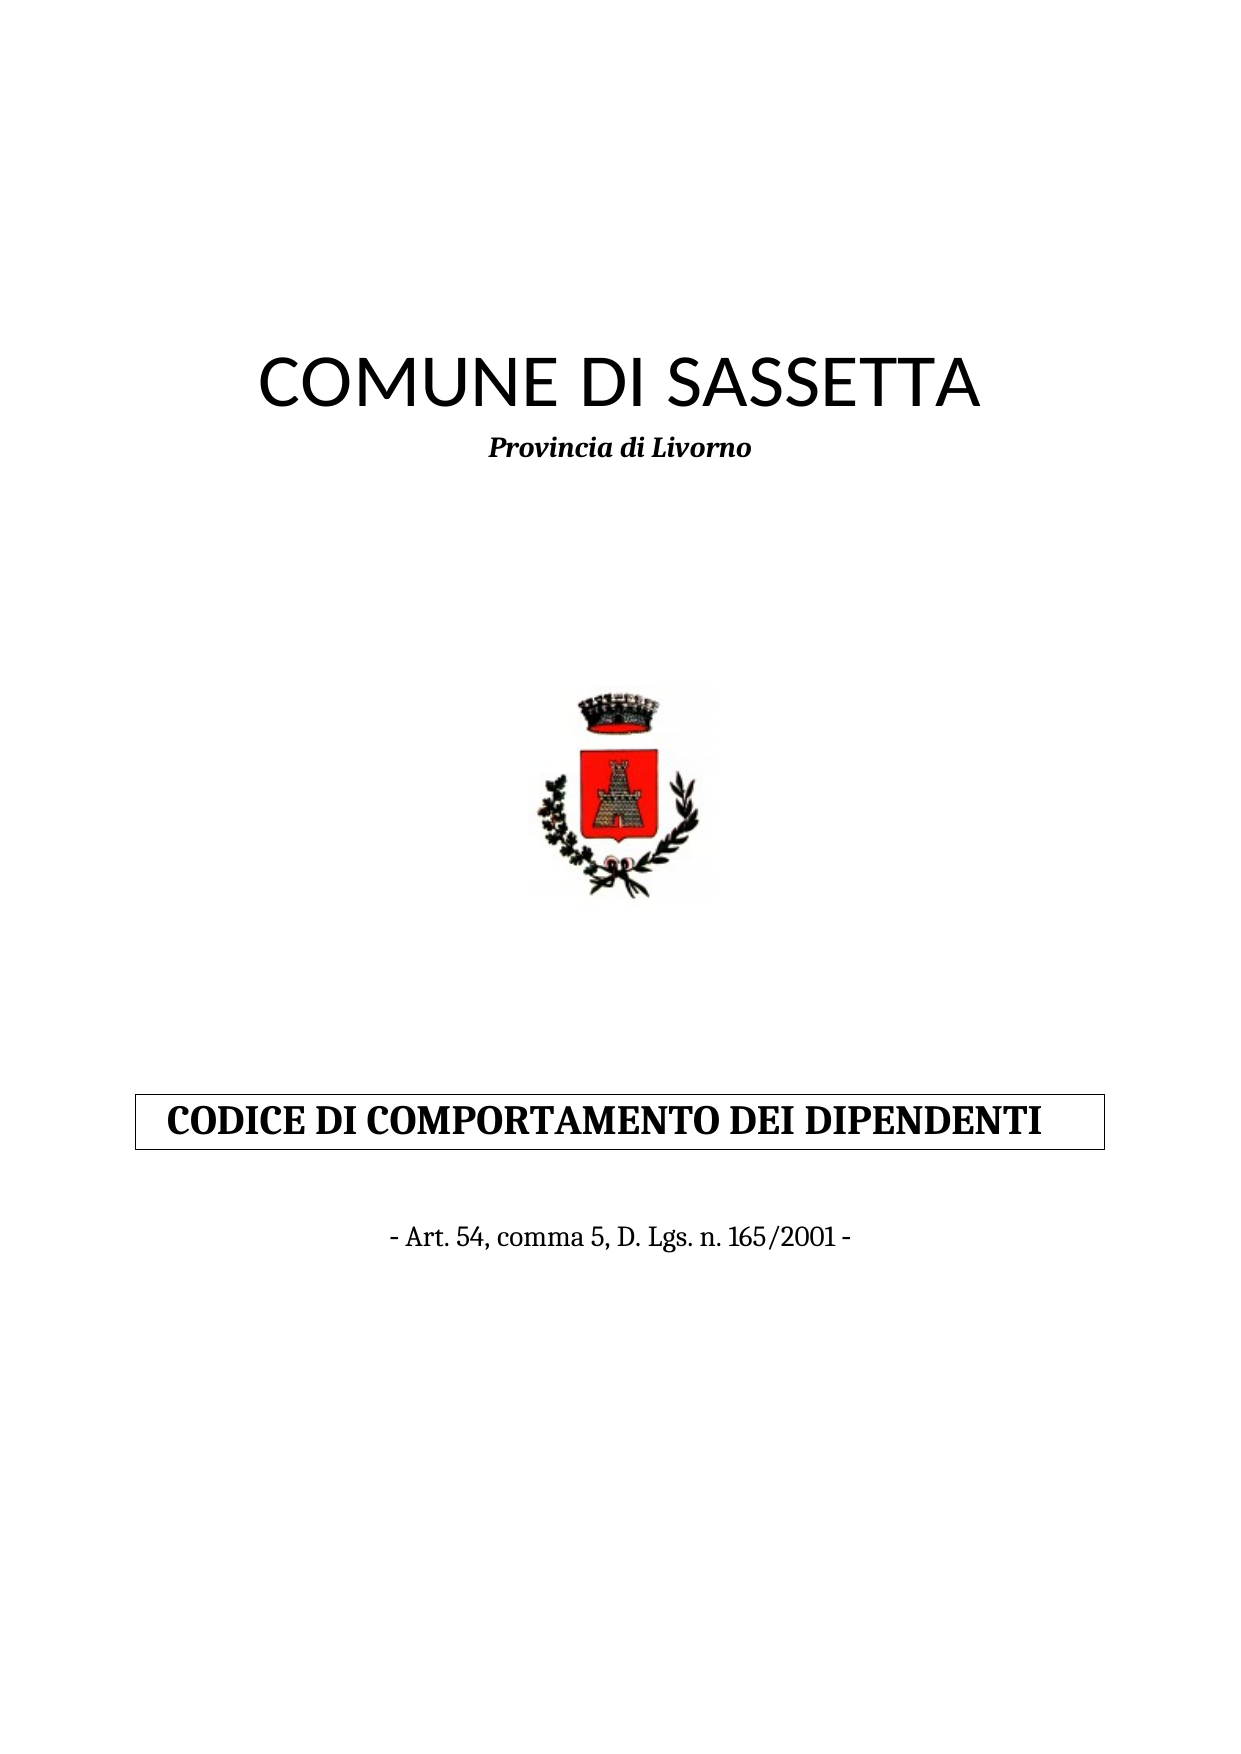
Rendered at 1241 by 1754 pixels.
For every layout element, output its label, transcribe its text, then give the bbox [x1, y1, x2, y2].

text Provincia di Livorno [118, 432, 1122, 465]
picture [527, 686, 714, 908]
title COMUNE DI SASSETTA [118, 334, 1122, 426]
text ‐ Art. 54, comma 5, D. Lgs. n. 165/2001 ‐ [118, 1220, 1122, 1254]
text CODICE DI COMPORTAMENTO DEI DIPENDENTI [167, 1097, 1105, 1145]
